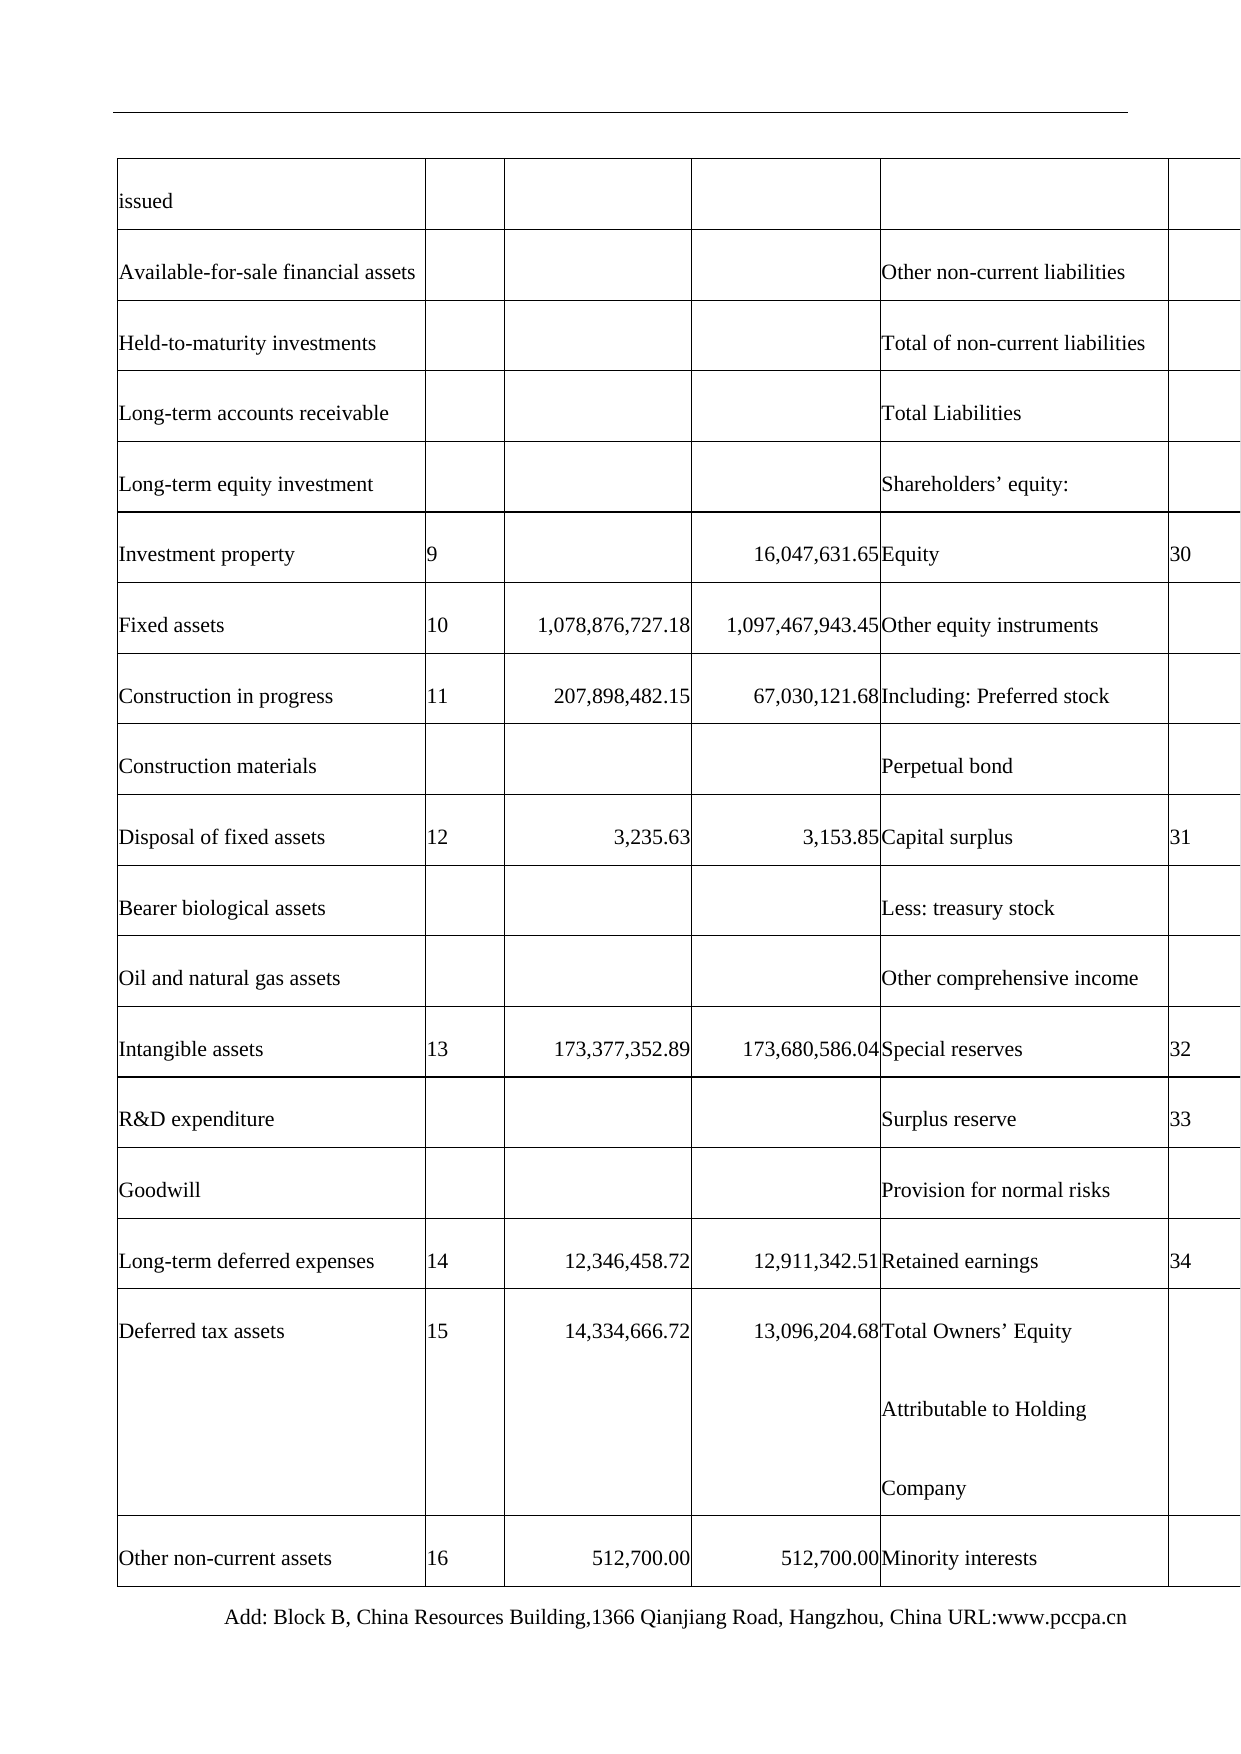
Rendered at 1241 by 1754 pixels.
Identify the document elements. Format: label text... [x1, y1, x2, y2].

table_cell 13,096,204.68 [692, 1289, 880, 1515]
table_cell 31 [1169, 795, 1240, 864]
table_cell [505, 724, 691, 794]
table_cell [113, 935, 117, 1006]
table_cell [505, 936, 691, 1006]
table_cell Bearer biological assets [118, 866, 425, 935]
table_cell 16 [426, 1516, 504, 1586]
table_cell [881, 159, 1168, 229]
table_cell [505, 866, 691, 935]
table_cell Special reserves [881, 1007, 1168, 1076]
table_cell Provision for normal risks [881, 1148, 1168, 1218]
table_cell Retained earnings [881, 1219, 1168, 1288]
table_cell [1169, 159, 1240, 229]
table_cell Oil and natural gas assets [118, 936, 425, 1006]
table_cell R&D expenditure [118, 1078, 425, 1147]
table_cell [426, 301, 504, 370]
table_cell Long-term accounts receivable [118, 371, 425, 441]
table_cell 14 [426, 1219, 504, 1288]
table_cell [426, 159, 504, 229]
table_cell [426, 724, 504, 794]
table_cell [113, 229, 117, 299]
table_cell [505, 513, 691, 582]
table_cell issued [118, 159, 425, 229]
table_cell 3,153.85 [692, 795, 880, 864]
table_cell Less: treasury stock [881, 866, 1168, 935]
table_cell [505, 371, 691, 441]
table_cell Shareholders’ equity: [881, 442, 1168, 511]
table_cell 10 [426, 583, 504, 653]
table_cell Long-term equity investment [118, 442, 425, 511]
table_cell 12,346,458.72 [505, 1219, 691, 1288]
table_cell [692, 230, 880, 299]
table_cell [692, 1148, 880, 1218]
table_cell [113, 865, 117, 935]
table_cell [113, 1288, 117, 1515]
table_cell 34 [1169, 1219, 1240, 1288]
table_cell [505, 301, 691, 370]
table_cell Other equity instruments [881, 583, 1168, 653]
table_cell Investment property [118, 513, 425, 582]
table_cell [426, 371, 504, 441]
table_cell [1169, 936, 1240, 1006]
table_cell Fixed assets [118, 583, 425, 653]
table_cell 512,700.00 [505, 1516, 691, 1586]
table_cell [113, 723, 117, 794]
table_cell 32 [1169, 1007, 1240, 1076]
table_cell [692, 301, 880, 370]
table_cell 207,898,482.15 [505, 654, 691, 723]
table_cell [113, 1515, 117, 1586]
table_cell [692, 442, 880, 511]
table_cell 11 [426, 654, 504, 723]
table_cell 512,700.00 [692, 1516, 880, 1586]
table_cell Perpetual bond [881, 724, 1168, 794]
table_cell [1169, 301, 1240, 370]
table_cell Other non-current liabilities [881, 230, 1168, 299]
table_cell [113, 300, 117, 370]
table_cell [1169, 583, 1240, 653]
table_cell [426, 442, 504, 511]
table_cell Available-for-sale financial assets [118, 230, 425, 299]
table_cell [1169, 1289, 1240, 1515]
table_cell Deferred tax assets [118, 1289, 425, 1515]
table_cell Other non-current assets [118, 1516, 425, 1586]
table_cell 30 [1169, 513, 1240, 582]
table_cell 173,377,352.89 [505, 1007, 691, 1076]
table_cell Minority interests [881, 1516, 1168, 1586]
table_cell 1,097,467,943.45 [692, 583, 880, 653]
table_cell [426, 866, 504, 935]
table_cell 173,680,586.04 [692, 1007, 880, 1076]
table_cell [426, 1078, 504, 1147]
table_cell [113, 653, 117, 723]
table_cell Disposal of fixed assets [118, 795, 425, 864]
table_cell [1169, 866, 1240, 935]
table_cell [692, 371, 880, 441]
table_cell [113, 1006, 117, 1076]
table_cell [426, 230, 504, 299]
table_cell 13 [426, 1007, 504, 1076]
table_cell [1169, 442, 1240, 511]
table_cell [692, 936, 880, 1006]
table_cell [113, 1218, 117, 1288]
table_cell [505, 1148, 691, 1218]
table_cell Held-to-maturity investments [118, 301, 425, 370]
table_cell [113, 1076, 117, 1147]
table_cell Other comprehensive income [881, 936, 1168, 1006]
table_cell 1,078,876,727.18 [505, 583, 691, 653]
table_cell [1169, 724, 1240, 794]
table_cell [113, 511, 117, 582]
table_cell Total Liabilities [881, 371, 1168, 441]
table_cell Intangible assets [118, 1007, 425, 1076]
table_cell [1169, 1516, 1240, 1586]
table_cell 12,911,342.51 [692, 1219, 880, 1288]
table_cell [426, 1148, 504, 1218]
table_cell Total Owners’ Equity Attributable to Holding Company [881, 1289, 1168, 1515]
table_cell [113, 1147, 117, 1218]
table_cell [1169, 1148, 1240, 1218]
table_cell 12 [426, 795, 504, 864]
table_cell Goodwill [118, 1148, 425, 1218]
table_cell Capital surplus [881, 795, 1168, 864]
table_cell [426, 936, 504, 1006]
table_cell Equity [881, 513, 1168, 582]
table_cell [692, 724, 880, 794]
table_cell [692, 159, 880, 229]
table_cell [692, 1078, 880, 1147]
table_cell [505, 159, 691, 229]
table_cell Long-term deferred expenses [118, 1219, 425, 1288]
table_cell Surplus reserve [881, 1078, 1168, 1147]
table_cell 14,334,666.72 [505, 1289, 691, 1515]
table_cell [113, 441, 117, 511]
table_cell [1169, 654, 1240, 723]
table_cell Construction in progress [118, 654, 425, 723]
table_cell Including: Preferred stock [881, 654, 1168, 723]
table_cell [1169, 371, 1240, 441]
table_cell [1169, 230, 1240, 299]
table_cell Construction materials [118, 724, 425, 794]
table_cell [113, 370, 117, 441]
table_cell 15 [426, 1289, 504, 1515]
table_cell [113, 794, 117, 864]
table_cell 16,047,631.65 [692, 513, 880, 582]
table_cell 3,235.63 [505, 795, 691, 864]
table_cell Total of non-current liabilities [881, 301, 1168, 370]
table_cell [113, 158, 117, 229]
table_cell [113, 582, 117, 653]
table_cell [692, 866, 880, 935]
table_cell [505, 230, 691, 299]
table_cell 9 [426, 513, 504, 582]
table_cell 67,030,121.68 [692, 654, 880, 723]
table_cell [505, 442, 691, 511]
table_cell 33 [1169, 1078, 1240, 1147]
table_cell [505, 1078, 691, 1147]
